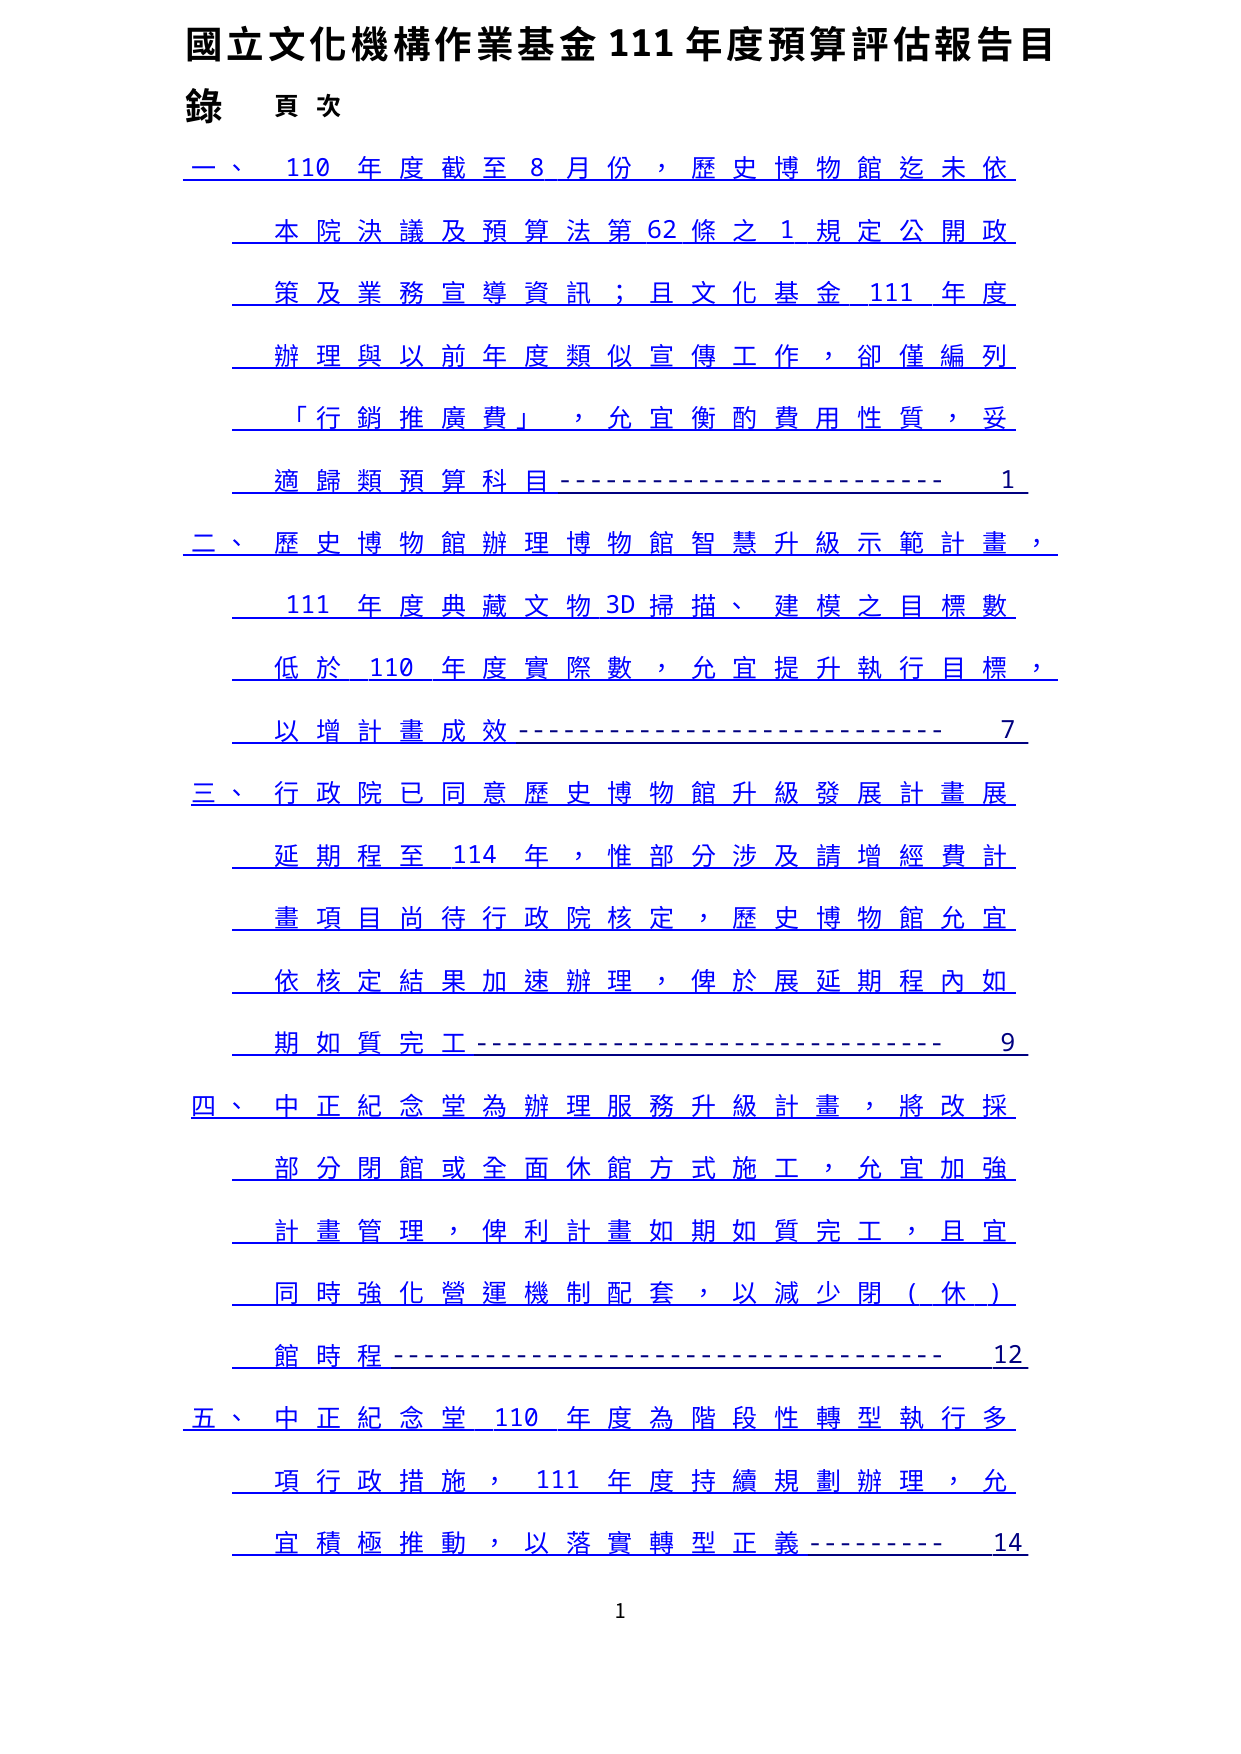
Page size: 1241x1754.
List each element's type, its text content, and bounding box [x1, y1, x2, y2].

text 國立文化機構作業基金111年度預算評估報告目錄 頁次 [183, 0, 1058, 125]
text 四、中正紀念堂為辦理服務升級計畫，將改採部分閉館或全面休館方式施工，允宜加強計畫管理，俾利計畫如期如質完工，且宜同時強化營運機制配套，以減少閉(休)館時程 12 [183, 1062, 1028, 1375]
text 二、歷史博物館辦理博物館智慧升級示範計畫，111年度典藏文物3D掃描、建模之目標數低於110年度實際數，允宜提升執行目標，以增計畫成效 7 [183, 556, 1028, 750]
text 二、歷史博物館辦理博物館智慧升級示範計畫，111年度典藏文物3D掃描、建模之目標數低於110年度實際數，允宜提升執行目標，以增計畫成效 7 [183, 500, 1028, 554]
text 一、110年度截至8月份，歷史博物館迄未依本院決議及預算法第62條之1規定公開政策及業務宣導資訊；且文化基金111年度辦理與以前年度類似宣傳工作，卻僅編列「行銷推廣費」，允宜衡酌費用性質，妥適歸類預算科目 1 [183, 125, 1028, 500]
text 三、行政院已同意歷史博物館升級發展計畫展延期程至114年，惟部分涉及請增經費計畫項目尚待行政院核定，歷史博物館允宜依核定結果加速辦理，俾於展延期程內如期如質完工 9 [183, 750, 1028, 1062]
text 五、中正紀念堂110年度為階段性轉型執行多項行政措施，111年度持續規劃辦理，允宜積極推動，以落實轉型正義 14 [183, 1375, 1028, 1562]
